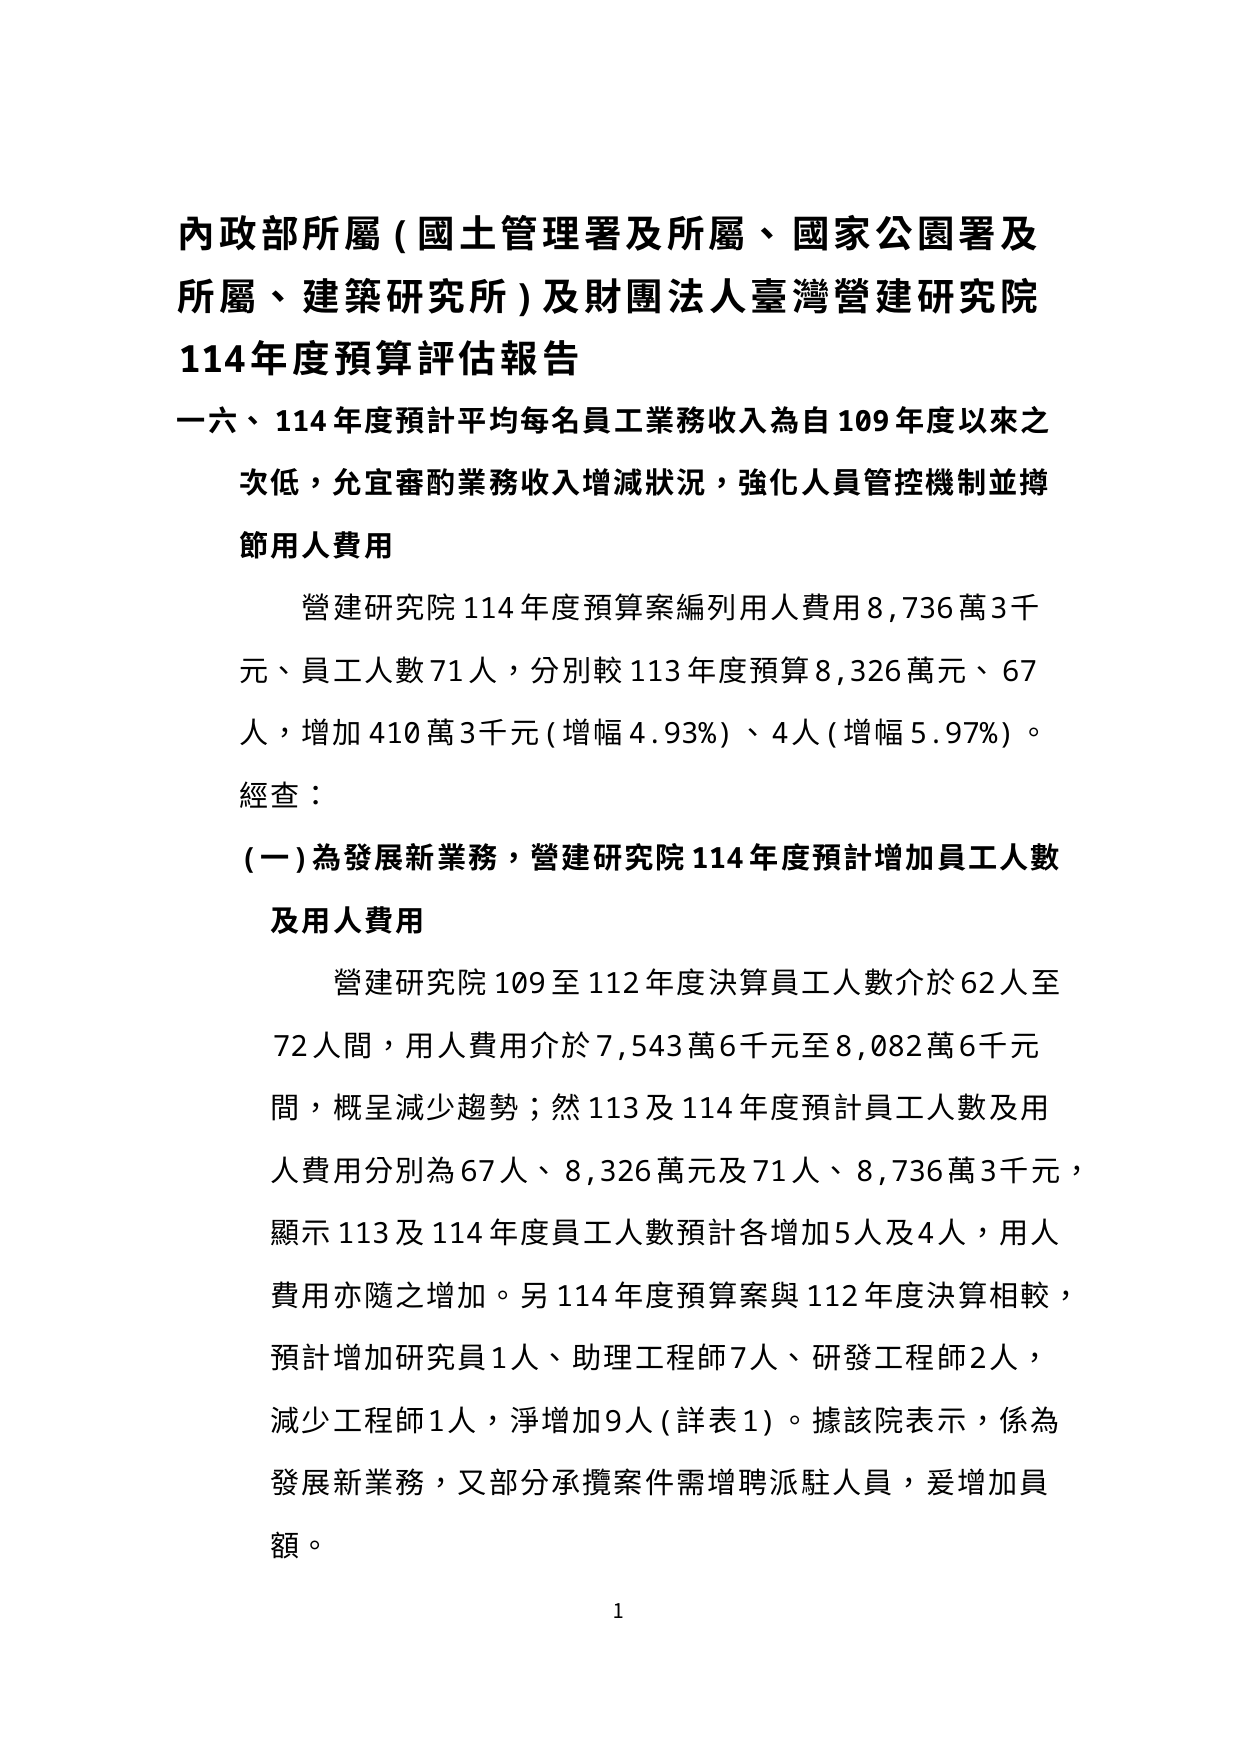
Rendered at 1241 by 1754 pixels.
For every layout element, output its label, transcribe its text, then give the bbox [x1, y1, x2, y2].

text 一六、114年度預計平均每名員工業務收入為自109年度以來之次低，允宜審酌業務收入增減狀況，強化人員管控機制並撙節用人費用 [176, 377, 1061, 564]
text 營建研究院109至112年度決算員工人數介於62人至72人間，用人費用介於7,543萬6千元至8,082萬6千元間，概呈減少趨勢；然113及114年度預計員工人數及用人費用分別為67人、8,326萬元及71人、8,736萬3千元，顯示113及114年度員工人數預計各增加5人及4人，用人費用亦隨之增加。另114年度預算案與112年度決算相較，預計增加研究員1人、助理工程師7人、研發工程師2人，減少工程師1人，淨增加9人(詳表1)。據該院表示，係為發展新業務，又部分承攬案件需增聘派駐人員，爰增加員額。 [264, 939, 1061, 1564]
text 內政部所屬(國土管理署及所屬、國家公園署及所屬、建築研究所)及財團法人臺灣營建研究院114年度預算評估報告 [176, 189, 1061, 377]
text (一)為發展新業務，營建研究院114年度預計增加員工人數及用人費用 [234, 814, 1061, 939]
text 營建研究院114年度預算案編列用人費用8,736萬3千元、員工人數71人，分別較113年度預算8,326萬元、67人，增加410萬3千元(增幅4.93%)、4人(增幅5.97%)。經查： [234, 564, 1061, 814]
